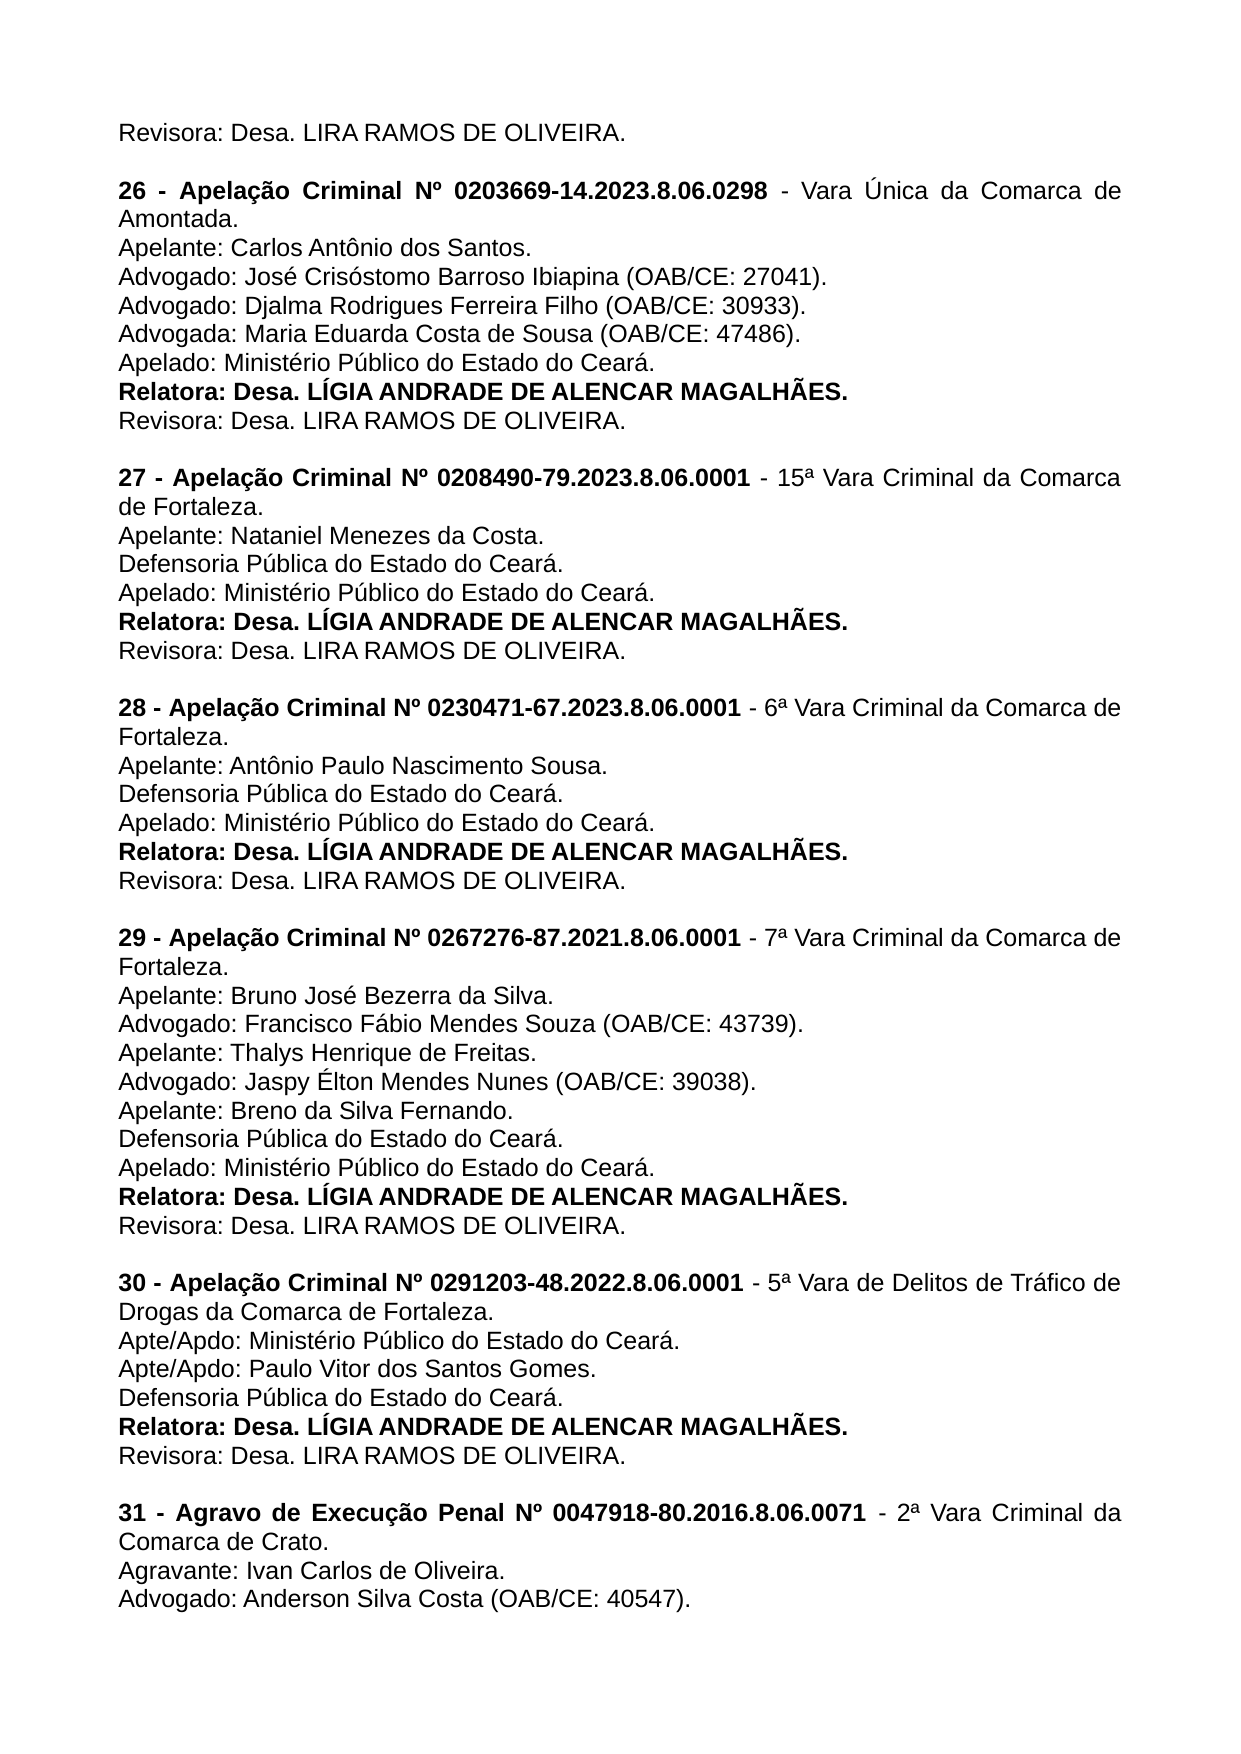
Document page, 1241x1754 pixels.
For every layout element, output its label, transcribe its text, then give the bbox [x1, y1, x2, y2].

text Apelante: Bruno José Bezerra da Silva. [118, 981, 1122, 1009]
text Revisora: Desa. LIRA RAMOS DE OLIVEIRA. [118, 1441, 1122, 1469]
text Revisora: Desa. LIRA RAMOS DE OLIVEIRA. [118, 1211, 1122, 1239]
text Defensoria Pública do Estado do Ceará. [118, 549, 1122, 578]
text Apelante: Carlos Antônio dos Santos. [118, 233, 1122, 262]
text Apelado: Ministério Público do Estado do Ceará. [118, 808, 1122, 837]
text Defensoria Pública do Estado do Ceará. [118, 1383, 1122, 1412]
text 28 - Apelação Criminal Nº 0230471-67.2023.8.06.0001 - 6ª Vara Criminal da Comarca de Fortaleza. [118, 693, 1122, 751]
text 31 - Agravo de Execução Penal Nº 0047918-80.2016.8.06.0071 - 2ª Vara Criminal da Comarca de Crato. [118, 1498, 1122, 1556]
text 29 - Apelação Criminal Nº 0267276-87.2021.8.06.0001 - 7ª Vara Criminal da Comarca de Fortaleza. [118, 923, 1122, 981]
text Defensoria Pública do Estado do Ceará. [118, 779, 1122, 808]
text Apelante: Antônio Paulo Nascimento Sousa. [118, 751, 1122, 779]
text 27 - Apelação Criminal Nº 0208490-79.2023.8.06.0001 - 15ª Vara Criminal da Comarca de Fortaleza. [118, 463, 1122, 521]
text Apelante: Thalys Henrique de Freitas. [118, 1038, 1122, 1067]
text Relatora: Desa. LÍGIA ANDRADE DE ALENCAR MAGALHÃES. [118, 1182, 1122, 1211]
text Defensoria Pública do Estado do Ceará. [118, 1124, 1122, 1153]
text 30 - Apelação Criminal Nº 0291203-48.2022.8.06.0001 - 5ª Vara de Delitos de Tráfico de Drogas da Comarca de Fortaleza. [118, 1268, 1122, 1326]
text 26 - Apelação Criminal Nº 0203669-14.2023.8.06.0298 - Vara Única da Comarca de Amontada. [118, 176, 1122, 233]
text Relatora: Desa. LÍGIA ANDRADE DE ALENCAR MAGALHÃES. [118, 607, 1122, 636]
text Revisora: Desa. LIRA RAMOS DE OLIVEIRA. [118, 406, 1122, 434]
text Relatora: Desa. LÍGIA ANDRADE DE ALENCAR MAGALHÃES. [118, 377, 1122, 406]
text Advogado: Anderson Silva Costa (OAB/CE: 40547). [118, 1584, 1122, 1613]
text Apelante: Nataniel Menezes da Costa. [118, 521, 1122, 549]
text Advogada: Maria Eduarda Costa de Sousa (OAB/CE: 47486). [118, 319, 1122, 348]
text Advogado: José Crisóstomo Barroso Ibiapina (OAB/CE: 27041). [118, 262, 1122, 291]
text Apelado: Ministério Público do Estado do Ceará. [118, 1153, 1122, 1182]
text Relatora: Desa. LÍGIA ANDRADE DE ALENCAR MAGALHÃES. [118, 1412, 1122, 1441]
text Advogado: Jaspy Élton Mendes Nunes (OAB/CE: 39038). [118, 1067, 1122, 1096]
text Revisora: Desa. LIRA RAMOS DE OLIVEIRA. [118, 118, 1122, 147]
text Apelado: Ministério Público do Estado do Ceará. [118, 348, 1122, 377]
text Apelado: Ministério Público do Estado do Ceará. [118, 578, 1122, 607]
text Apte/Apdo: Ministério Público do Estado do Ceará. [118, 1326, 1122, 1354]
text Advogado: Djalma Rodrigues Ferreira Filho (OAB/CE: 30933). [118, 291, 1122, 319]
text Advogado: Francisco Fábio Mendes Souza (OAB/CE: 43739). [118, 1009, 1122, 1038]
text Apelante: Breno da Silva Fernando. [118, 1096, 1122, 1124]
text Relatora: Desa. LÍGIA ANDRADE DE ALENCAR MAGALHÃES. [118, 837, 1122, 866]
text Revisora: Desa. LIRA RAMOS DE OLIVEIRA. [118, 636, 1122, 664]
text Apte/Apdo: Paulo Vitor dos Santos Gomes. [118, 1354, 1122, 1383]
text Revisora: Desa. LIRA RAMOS DE OLIVEIRA. [118, 866, 1122, 894]
text Agravante: Ivan Carlos de Oliveira. [118, 1556, 1122, 1584]
